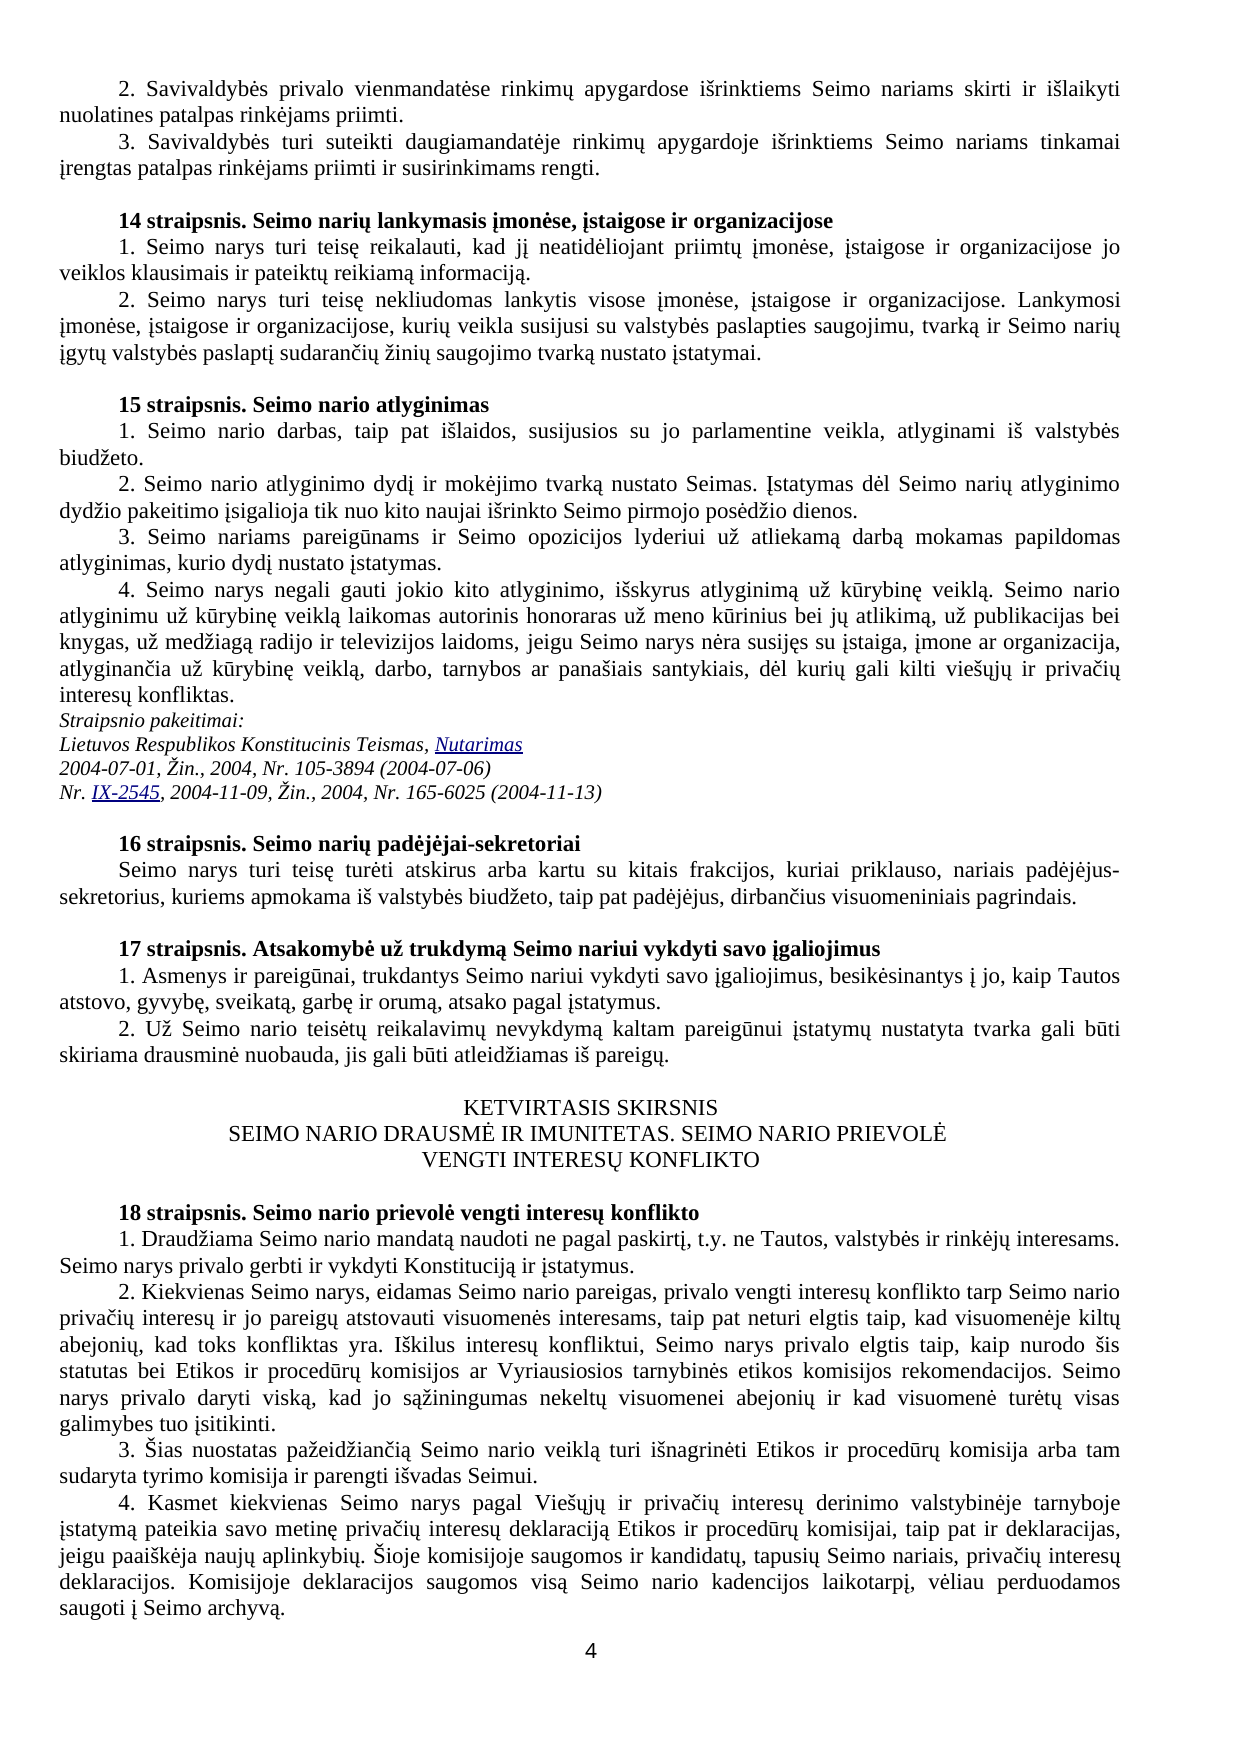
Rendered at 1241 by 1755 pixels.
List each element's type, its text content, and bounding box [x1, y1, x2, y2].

text SEIMO NARIO DRAUSMĖ IR IMUNITETAS. SEIMO NARIO PRIEVOLĖ [59, 1120, 1122, 1146]
text 1. Seimo nario darbas, taip pat išlaidos, susijusios su jo parlamentine veikla, atlyginami iš valstybės biudžeto. [59, 418, 1122, 470]
text 2. Kiekvienas Seimo narys, eidamas Seimo nario pareigas, privalo vengti interesų konflikto tarp Seimo nario privačių interesų ir jo pareigų atstovauti visuomenės interesams, taip pat neturi elgtis taip, kad visuomenėje kiltų abejonių, kad toks konfliktas yra. Iškilus interesų konfliktui, Seimo narys privalo elgtis taip, kaip nurodo šis statutas bei Etikos ir procedūrų komisijos ar Vyriausiosios tarnybinės etikos komisijos rekomendacijos. Seimo narys privalo daryti viską, kad jo sąžiningumas nekeltų visuomenei abejonių ir kad visuomenė turėtų visas galimybes tuo įsitikinti. [59, 1278, 1122, 1436]
text 3. Seimo nariams pareigūnams ir Seimo opozicijos lyderiui už atliekamą darbą mokamas papildomas atlyginimas, kurio dydį nustato įstatymas. [59, 523, 1122, 576]
text 3. Šias nuostatas pažeidžiančią Seimo nario veiklą turi išnagrinėti Etikos ir procedūrų komisija arba tam sudaryta tyrimo komisija ir parengti išvadas Seimui. [59, 1436, 1122, 1489]
text 1. Seimo narys turi teisę reikalauti, kad jį neatidėliojant priimtų įmonėse, įstaigose ir organizacijose jo veiklos klausimais ir pateiktų reikiamą informaciją. [59, 233, 1122, 286]
text 4. Kasmet kiekvienas Seimo narys pagal Viešųjų ir privačių interesų derinimo valstybinėje tarnyboje įstatymą pateikia savo metinę privačių interesų deklaraciją Etikos ir procedūrų komisijai, taip pat ir deklaracijas, jeigu paaiškėja naujų aplinkybių. Šioje komisijoje saugomos ir kandidatų, tapusių Seimo nariais, privačių interesų deklaracijos. Komisijoje deklaracijos saugomos visą Seimo nario kadencijos laikotarpį, vėliau perduodamos saugoti į Seimo archyvą. [59, 1489, 1122, 1621]
text 16 straipsnis. Seimo narių padėjėjai-sekretoriai [59, 830, 1122, 856]
text Lietuvos Respublikos Konstitucinis Teismas, Nutarimas [59, 732, 1122, 756]
text 1. Draudžiama Seimo nario mandatą naudoti ne pagal paskirtį, t.y. ne Tautos, valstybės ir rinkėjų interesams. Seimo narys privalo gerbti ir vykdyti Konstituciją ir įstatymus. [59, 1225, 1122, 1278]
text Straipsnio pakeitimai: [59, 707, 1122, 732]
text 15 straipsnis. Seimo nario atlyginimas [59, 391, 1122, 418]
text 14 straipsnis. Seimo narių lankymasis įmonėse, įstaigose ir organizacijose [59, 207, 1122, 233]
text VENGTI INTERESŲ KONFLIKTO [59, 1146, 1122, 1173]
text 2. Už Seimo nario teisėtų reikalavimų nevykdymą kaltam pareigūnui įstatymų nustatyta tvarka gali būti skiriama drausminė nuobauda, jis gali būti atleidžiamas iš pareigų. [59, 1014, 1122, 1067]
text Nr. IX-2545, 2004-11-09, Žin., 2004, Nr. 165-6025 (2004-11-13) [59, 780, 1122, 804]
text 1. Asmenys ir pareigūnai, trukdantys Seimo nariui vykdyti savo įgaliojimus, besikėsinantys į jo, kaip Tautos atstovo, gyvybę, sveikatą, garbę ir orumą, atsako pagal įstatymus. [59, 962, 1122, 1014]
text 2004-07-01, Žin., 2004, Nr. 105-3894 (2004-07-06) [59, 756, 1122, 780]
text 2. Savivaldybės privalo vienmandatėse rinkimų apygardose išrinktiems Seimo nariams skirti ir išlaikyti nuolatines patalpas rinkėjams priimti. [59, 75, 1122, 128]
text 18 straipsnis. Seimo nario prievolė vengti interesų konflikto [59, 1199, 1122, 1225]
text 4. Seimo narys negali gauti jokio kito atlyginimo, išskyrus atlyginimą už kūrybinę veiklą. Seimo nario atlyginimu už kūrybinę veiklą laikomas autorinis honoraras už meno kūrinius bei jų atlikimą, už publikacijas bei knygas, už medžiagą radijo ir televizijos laidoms, jeigu Seimo narys nėra susijęs su įstaiga, įmone ar organizacija, atlyginančia už kūrybinę veiklą, darbo, tarnybos ar panašiais santykiais, dėl kurių gali kilti viešųjų ir privačių interesų konfliktas. [59, 576, 1122, 707]
text 3. Savivaldybės turi suteikti daugiamandatėje rinkimų apygardoje išrinktiems Seimo nariams tinkamai įrengtas patalpas rinkėjams priimti ir susirinkimams rengti. [59, 128, 1122, 180]
text 2. Seimo nario atlyginimo dydį ir mokėjimo tvarką nustato Seimas. Įstatymas dėl Seimo narių atlyginimo dydžio pakeitimo įsigalioja tik nuo kito naujai išrinkto Seimo pirmojo posėdžio dienos. [59, 470, 1122, 523]
text KETVIRTASIS SKIRSNIS [59, 1094, 1122, 1120]
text 2. Seimo narys turi teisę nekliudomas lankytis visose įmonėse, įstaigose ir organizacijose. Lankymosi įmonėse, įstaigose ir organizacijose, kurių veikla susijusi su valstybės paslapties saugojimu, tvarką ir Seimo narių įgytų valstybės paslaptį sudarančių žinių saugojimo tvarką nustato įstatymai. [59, 286, 1122, 365]
text Seimo narys turi teisę turėti atskirus arba kartu su kitais frakcijos, kuriai priklauso, nariais padėjėjus-sekretorius, kuriems apmokama iš valstybės biudžeto, taip pat padėjėjus, dirbančius visuomeniniais pagrindais. [59, 856, 1122, 909]
text 17 straipsnis. Atsakomybė už trukdymą Seimo nariui vykdyti savo įgaliojimus [59, 936, 1122, 962]
